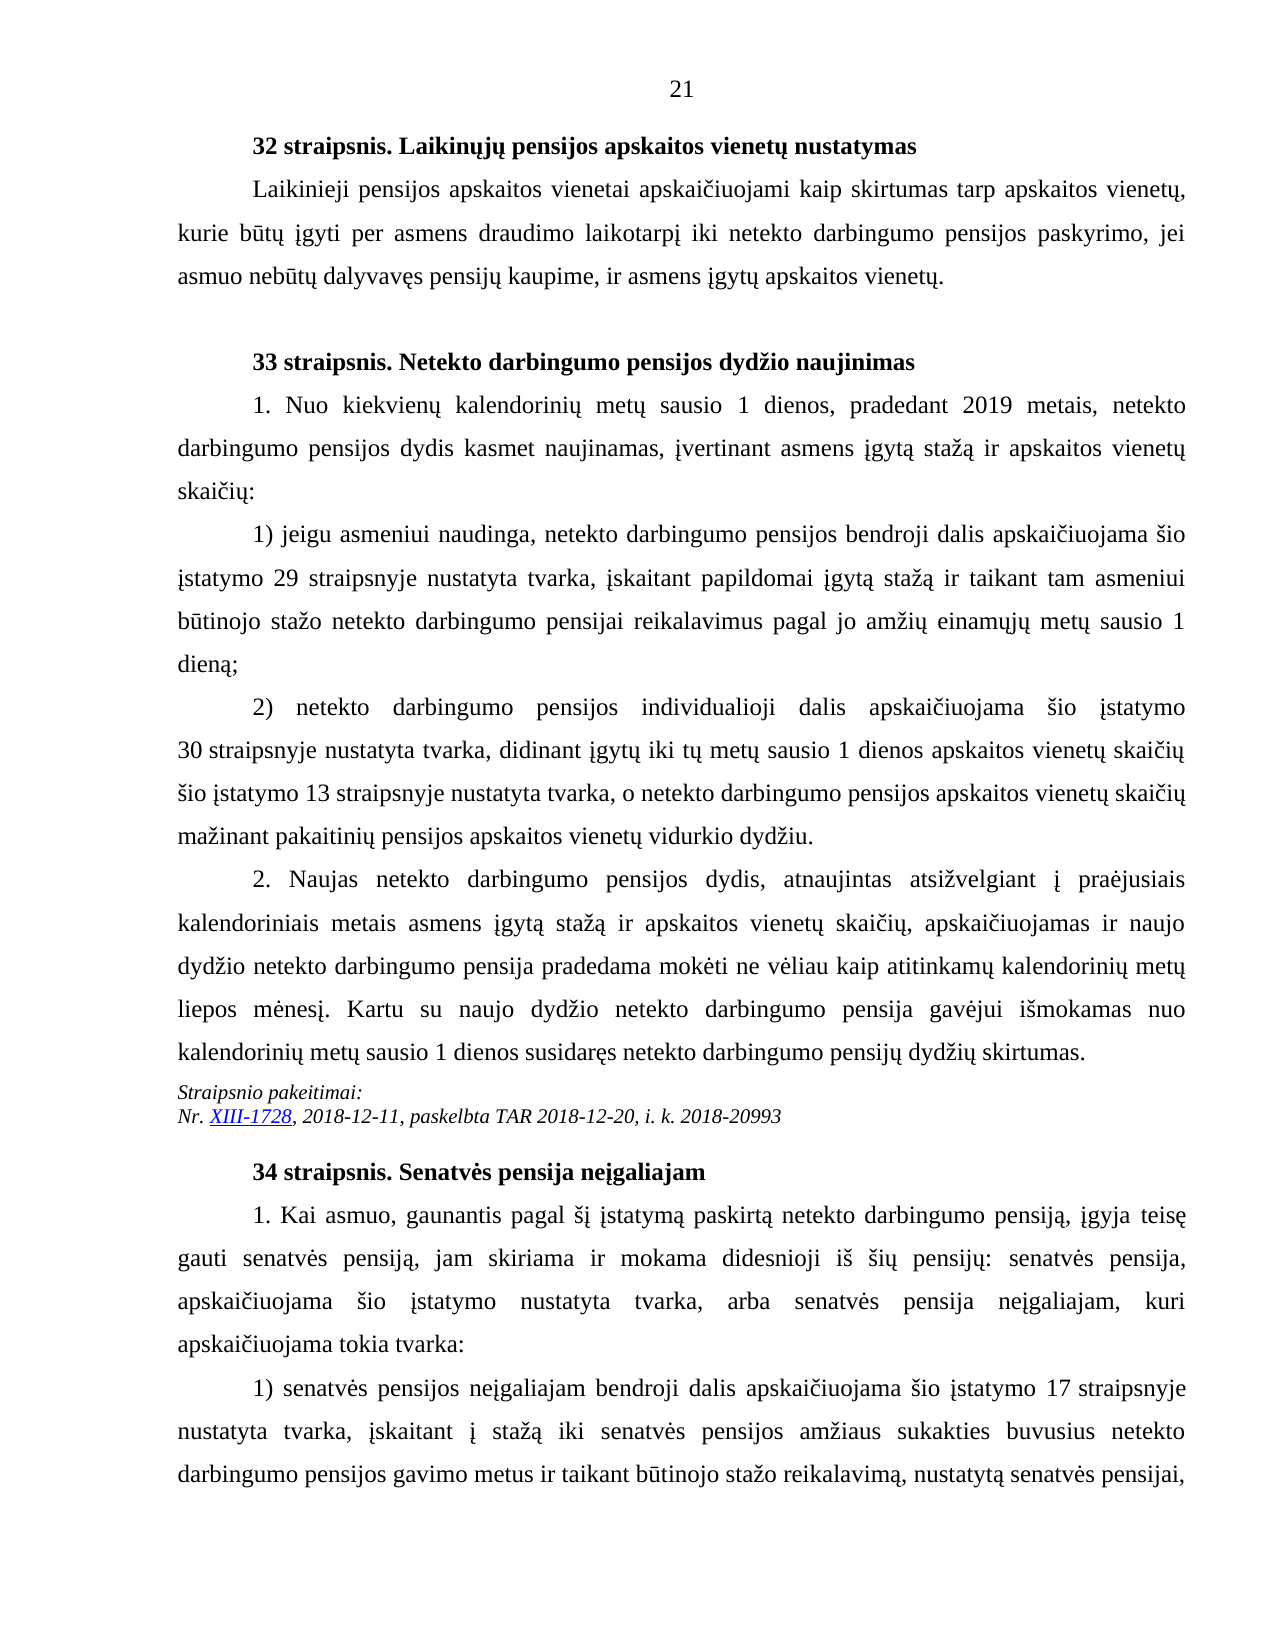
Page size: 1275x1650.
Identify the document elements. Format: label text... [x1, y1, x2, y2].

text 33 straipsnis. Netekto darbingumo pensijos dydžio naujinimas [177, 347, 1186, 376]
text 2. Naujas netekto darbingumo pensijos dydis, atnaujintas atsižvelgiant į praėjusiais kalendoriniais metais asmens įgytą stažą ir apskaitos vienetų skaičių, apskaičiuojamas ir naujo dydžio netekto darbingumo pensija pradedama mokėti ne vėliau kaip atitinkamų kalendorinių metų liepos mėnesį. Kartu su naujo dydžio netekto darbingumo pensija gavėjui išmokamas nuo kalendorinių metų sausio 1 dienos susidaręs netekto darbingumo pensijų dydžių skirtumas. [177, 864, 1186, 1066]
text 1. Nuo kiekvienų kalendorinių metų sausio 1 dienos, pradedant 2019 metais, netekto darbingumo pensijos dydis kasmet naujinamas, įvertinant asmens įgytą stažą ir apskaitos vienetų skaičių: [177, 390, 1186, 505]
text 34 straipsnis. Senatvės pensija neįgaliajam [177, 1157, 1186, 1186]
text Nr. XIII-1728, 2018-12-11, paskelbta TAR 2018-12-20, i. k. 2018-20993 [177, 1104, 1186, 1128]
text 2) netekto darbingumo pensijos individualioji dalis apskaičiuojama šio įstatymo 30 straipsnyje nustatyta tvarka, didinant įgytų iki tų metų sausio 1 dienos apskaitos vienetų skaičių šio įstatymo 13 straipsnyje nustatyta tvarka, o netekto darbingumo pensijos apskaitos vienetų skaičių mažinant pakaitinių pensijos apskaitos vienetų vidurkio dydžiu. [177, 692, 1186, 850]
text 32 straipsnis. Laikinųjų pensijos apskaitos vienetų nustatymas [177, 131, 1186, 160]
text Laikinieji pensijos apskaitos vienetai apskaičiuojami kaip skirtumas tarp apskaitos vienetų, kurie būtų įgyti per asmens draudimo laikotarpį iki netekto darbingumo pensijos paskyrimo, jei asmuo nebūtų dalyvavęs pensijų kaupime, ir asmens įgytų apskaitos vienetų. [177, 174, 1186, 289]
text 1) jeigu asmeniui naudinga, netekto darbingumo pensijos bendroji dalis apskaičiuojama šio įstatymo 29 straipsnyje nustatyta tvarka, įskaitant papildomai įgytą stažą ir taikant tam asmeniui būtinojo stažo netekto darbingumo pensijai reikalavimus pagal jo amžių einamųjų metų sausio 1 dieną; [177, 519, 1186, 678]
text 1. Kai asmuo, gaunantis pagal šį įstatymą paskirtą netekto darbingumo pensiją, įgyja teisę gauti senatvės pensiją, jam skiriama ir mokama didesnioji iš šių pensijų: senatvės pensija, apskaičiuojama šio įstatymo nustatyta tvarka, arba senatvės pensija neįgaliajam, kuri apskaičiuojama tokia tvarka: [177, 1200, 1186, 1358]
text 1) senatvės pensijos neįgaliajam bendroji dalis apskaičiuojama šio įstatymo 17 straipsnyje nustatyta tvarka, įskaitant į stažą iki senatvės pensijos amžiaus sukakties buvusius netekto darbingumo pensijos gavimo metus ir taikant būtinojo stažo reikalavimą, nustatytą senatvės pensijai, [177, 1373, 1186, 1488]
text Straipsnio pakeitimai: [177, 1080, 1186, 1104]
